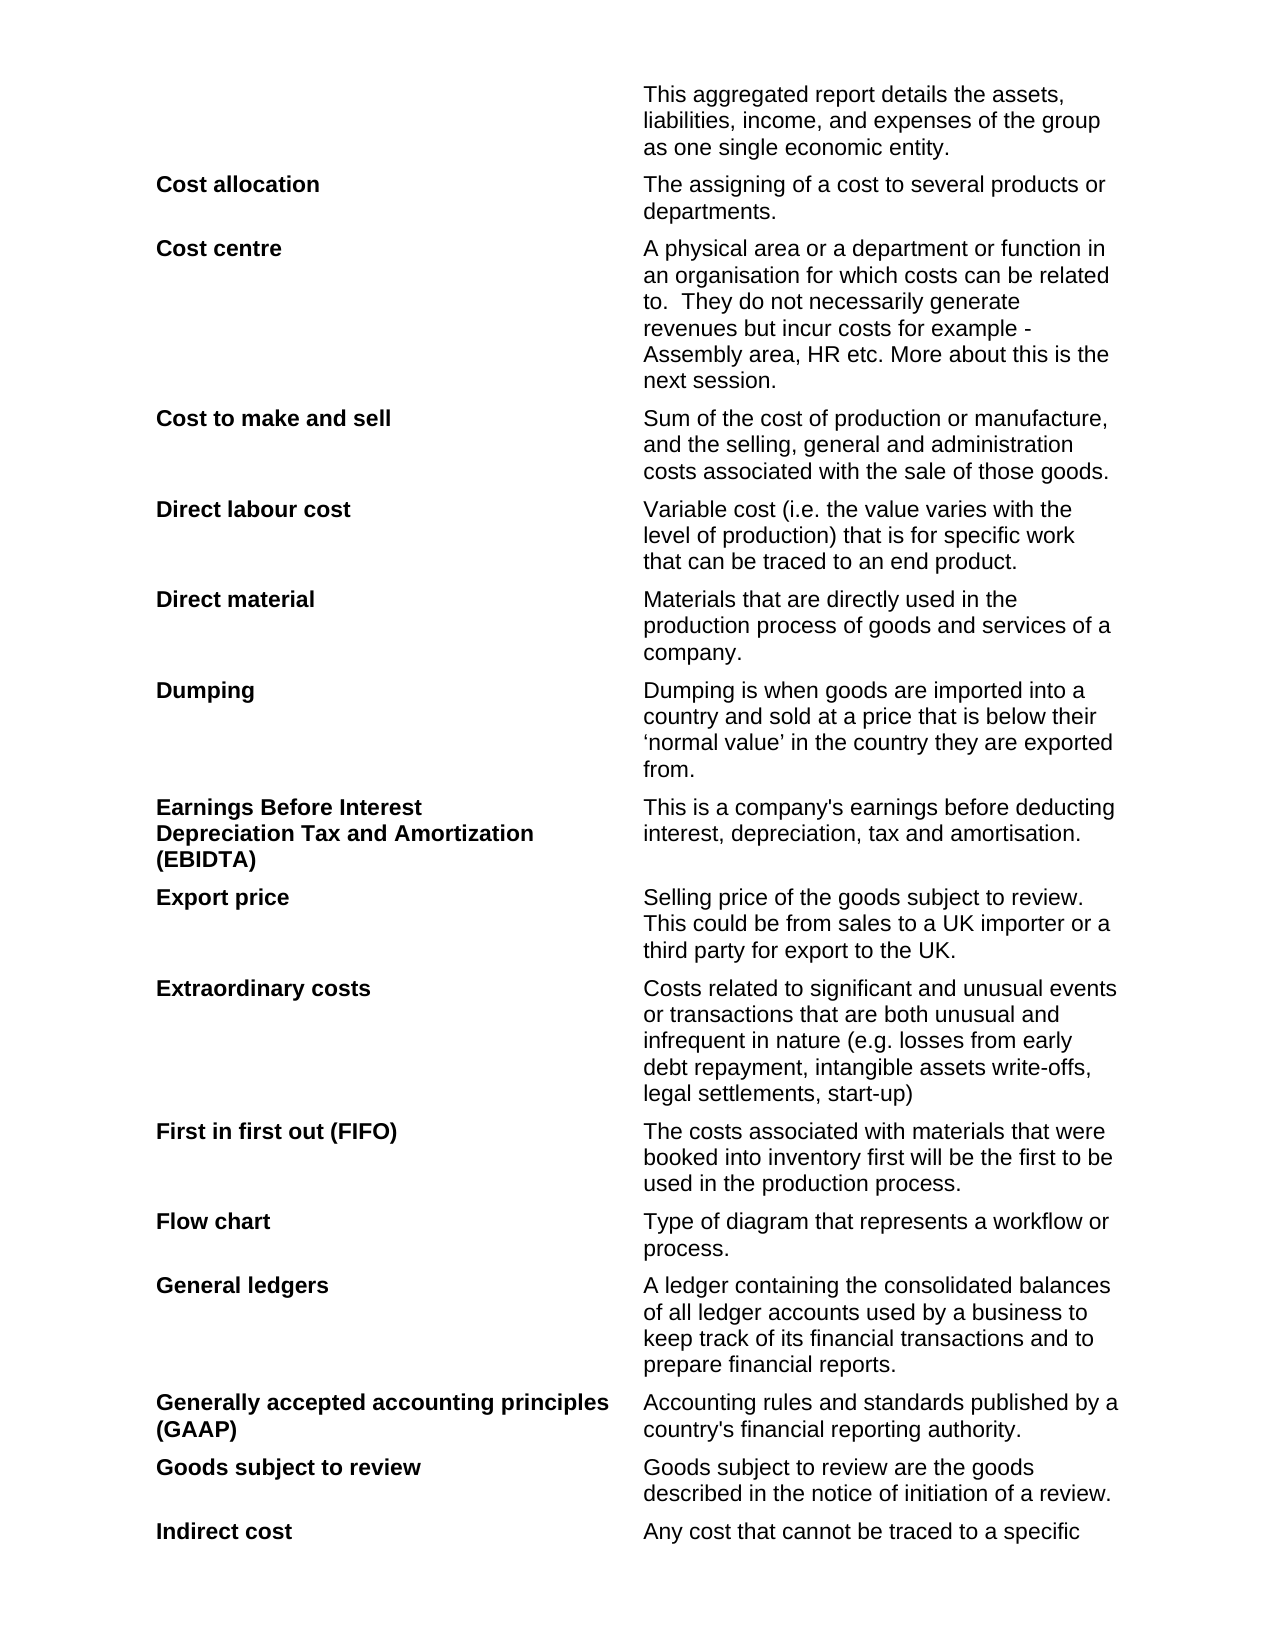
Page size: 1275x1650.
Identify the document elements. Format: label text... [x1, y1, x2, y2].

table_cell Direct material [150, 580, 637, 671]
table_cell Earnings Before Interest Depreciation Tax and Amortization (EBIDTA) [150, 788, 637, 878]
table_cell The assigning of a cost to several products or departments. [638, 166, 1125, 230]
table_cell Cost allocation [150, 166, 637, 230]
table_cell A ledger containing the consolidated balances of all ledger accounts used by a business to keep track of its financial transactions and to prepare financial reports. [638, 1267, 1125, 1383]
table_cell Accounting rules and standards published by a country's financial reporting authority. [638, 1384, 1125, 1448]
table_cell Any cost that cannot be traced to a specific [638, 1512, 1125, 1550]
table_cell Goods subject to review [150, 1448, 637, 1512]
table_cell Materials that are directly used in the production process of goods and services of a company. [638, 580, 1125, 671]
table_cell Extraordinary costs [150, 969, 637, 1112]
table_cell Sum of the cost of production or manufacture, and the selling, general and administration costs associated with the sale of those goods. [638, 399, 1125, 490]
table_cell Flow chart [150, 1203, 637, 1267]
table_cell General ledgers [150, 1267, 637, 1383]
table_cell Type of diagram that represents a workflow or process. [638, 1203, 1125, 1267]
table_cell Indirect cost [150, 1512, 637, 1550]
table_cell Costs related to significant and unusual events or transactions that are both unusual and infrequent in nature (e.g. losses from early debt repayment, intangible assets write-offs, legal settlements, start-up) [638, 969, 1125, 1112]
table_cell This aggregated report details the assets, liabilities, income, and expenses of the group as one single economic entity. [638, 75, 1125, 166]
table_cell This is a company's earnings before deducting interest, depreciation, tax and amortisation. [638, 788, 1125, 878]
table_cell Goods subject to review are the goods described in the notice of initiation of a review. [638, 1448, 1125, 1512]
table_cell The costs associated with materials that were booked into inventory first will be the first to be used in the production process. [638, 1112, 1125, 1202]
table_cell [150, 75, 637, 166]
table_cell Generally accepted accounting principles (GAAP) [150, 1384, 637, 1448]
table_cell First in first out (FIFO) [150, 1112, 637, 1202]
table_cell Export price [150, 878, 637, 969]
table_cell Cost centre [150, 230, 637, 399]
table_cell Cost to make and sell [150, 399, 637, 490]
table_cell Variable cost (i.e. the value varies with the level of production) that is for specific work that can be traced to an end product. [638, 490, 1125, 580]
table_cell Dumping [150, 671, 637, 788]
table_cell A physical area or a department or function in an organisation for which costs can be related to. They do not necessarily generate revenues but incur costs for example - Assembly area, HR etc. More about this is the next session. [638, 230, 1125, 399]
table_cell Direct labour cost [150, 490, 637, 580]
table_cell Selling price of the goods subject to review. This could be from sales to a UK importer or a third party for export to the UK. [638, 878, 1125, 969]
table_cell Dumping is when goods are imported into a country and sold at a price that is below their ‘normal value’ in the country they are exported from. [638, 671, 1125, 788]
